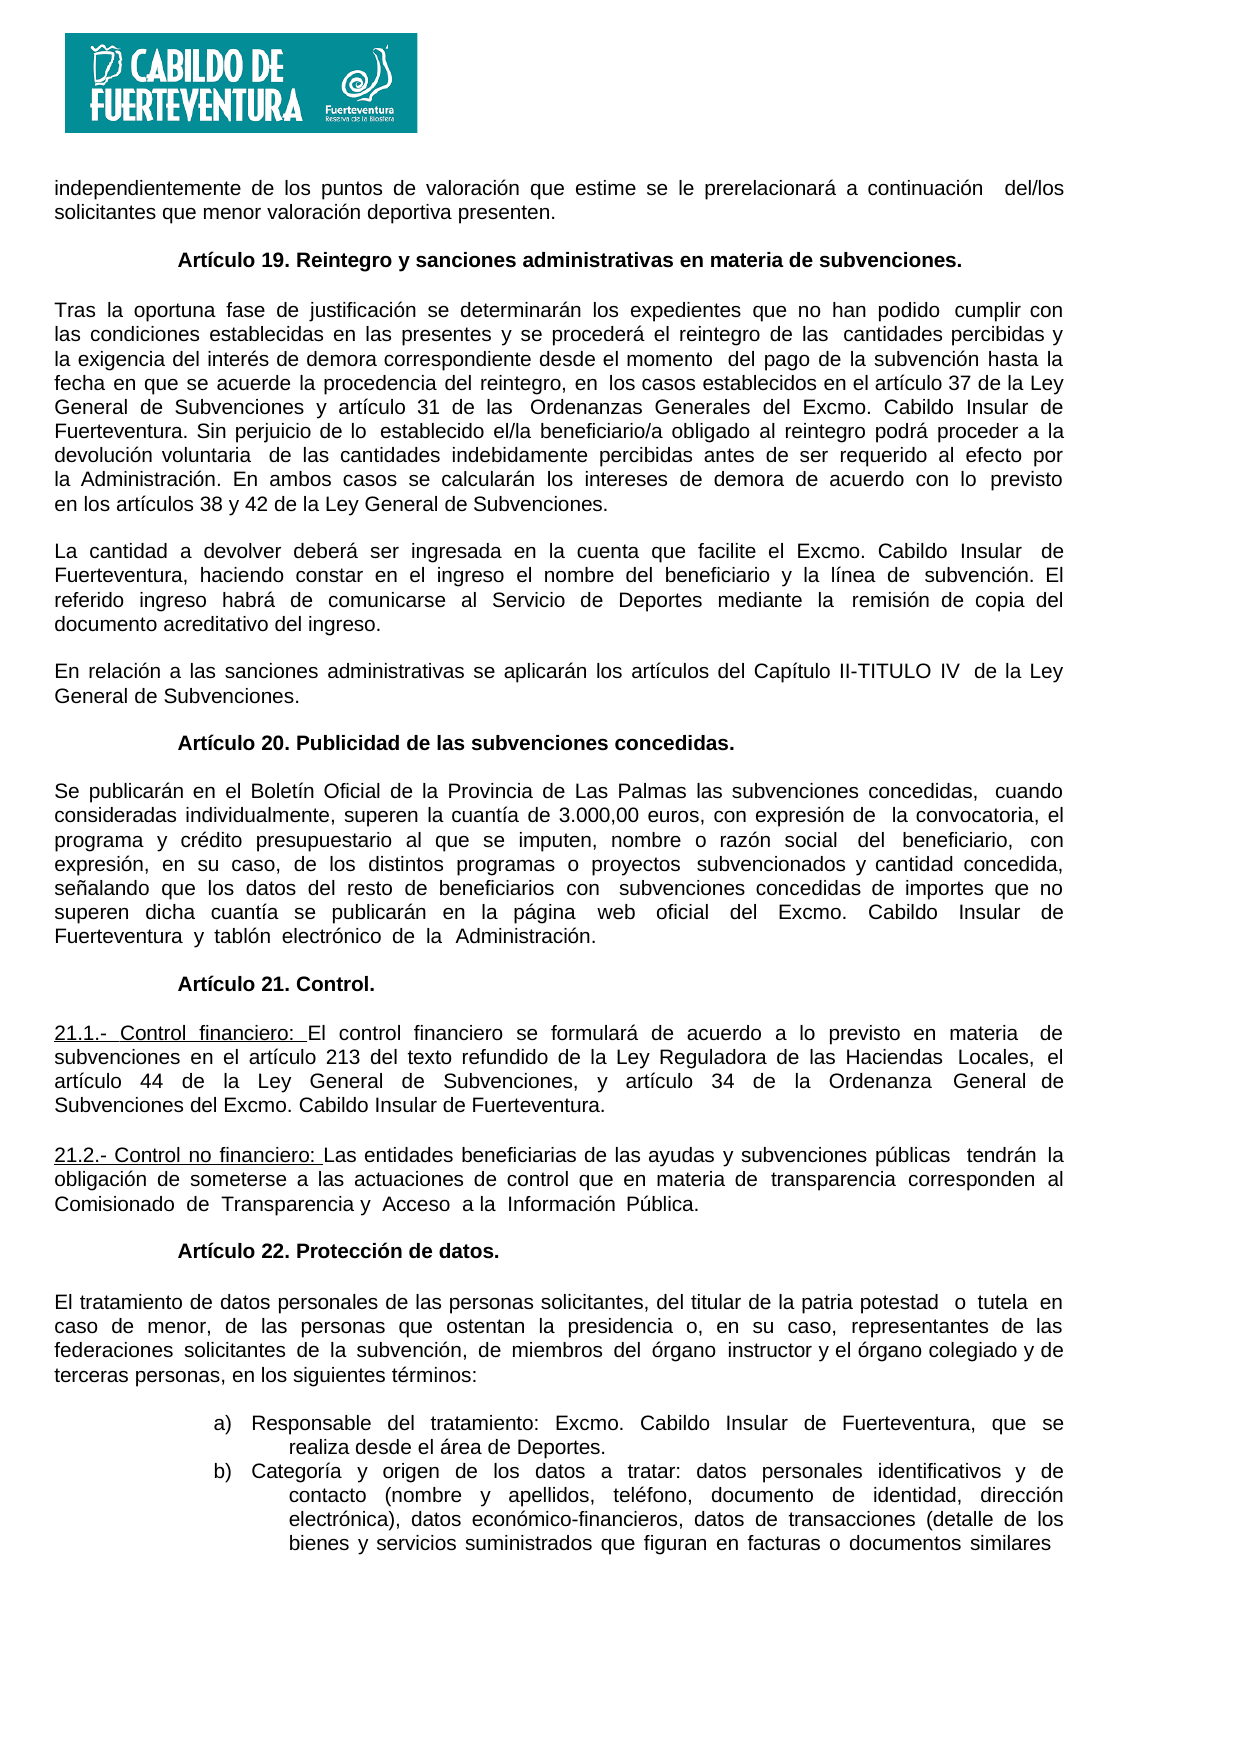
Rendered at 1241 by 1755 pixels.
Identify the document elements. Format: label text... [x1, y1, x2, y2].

list Categoría y origen de los datos a tratar: datos personales identificativos y de contacto (nombre y apellidos, teléfono, documento de identidad, dirección electrónica), datos económico-financieros, datos de transacciones (detalle de los bienes y servicios suministrados que figuran en facturas o documentos similares [213, 1458, 1064, 1555]
text Tras la oportuna fase de justificación se determinarán los expedientes que no han podido cumplir con las condiciones establecidas en las presentes y se procederá el reintegro de las cantidades percibidas y la exigencia del interés de demora correspondiente desde el momento del pago de la subvención hasta la fecha en que se acuerde la procedencia del reintegro, en los casos establecidos en el artículo 37 de la Ley General de Subvenciones y artículo 31 de las Ordenanzas Generales del Excmo. Cabildo Insular de Fuerteventura. Sin perjuicio de lo establecido el/la beneficiario/a obligado al reintegro podrá proceder a la devolución voluntaria de las cantidades indebidamente percibidas antes de ser requerido al efecto por la Administración. En ambos casos se calcularán los intereses de demora de acuerdo con lo previsto en los artículos 38 y 42 de la Ley General de Subvenciones. [54, 298, 1064, 515]
text El tratamiento de datos personales de las personas solicitantes, del titular de la patria potestad o tutela en caso de menor, de las personas que ostentan la presidencia o, en su caso, representantes de las federaciones solicitantes de la subvención, de miembros del órgano instructor y el órgano colegiado y de terceras personas, en los siguientes términos: [54, 1290, 1064, 1386]
subtitle Artículo 19. Reintegro y sanciones administrativas en materia de subvenciones. [177, 247, 1076, 271]
text La cantidad a devolver deberá ser ingresada en la cuenta que facilite el Excmo. Cabildo Insular de Fuerteventura, haciendo constar en el ingreso el nombre del beneficiario y la línea de subvención. El referido ingreso habrá de comunicarse al Servicio de Deportes mediante la remisión de copia del documento acreditativo del ingreso. [54, 539, 1064, 636]
subtitle Artículo 20. Publicidad de las subvenciones concedidas. [177, 731, 1076, 755]
subtitle Artículo 21. Control. [177, 972, 1076, 996]
list Responsable del tratamiento: Excmo. Cabildo Insular de Fuerteventura, que se realiza desde el área de Deportes. [213, 1410, 1064, 1458]
subtitle Artículo 22. Protección de datos. [177, 1239, 1076, 1263]
text En relación a las sanciones administrativas se aplicarán los artículos del Capítulo II-TITULO IV de la Ley General de Subvenciones. [54, 659, 1064, 707]
text independientemente de los puntos de valoración que estime se le prerelacionará a continuación del/los solicitantes que menor valoración deportiva presenten. [54, 176, 1064, 224]
text 21.2.- Control no financiero: Las entidades beneficiarias de las ayudas y subvenciones públicas tendrán la obligación de someterse a las actuaciones de control que en materia de transparencia corresponden al Comisionado de Transparencia y Acceso a la Información Pública. [54, 1143, 1064, 1216]
text Se publicarán en el Boletín Oficial de la Provincia de Las Palmas las subvenciones concedidas, cuando consideradas individualmente, superen la cuantía de 3.000,00 euros, con expresión de la convocatoria, el programa y crédito presupuestario al que se imputen, nombre o razón social del beneficiario, con expresión, en su caso, de los distintos programas o proyectos subvencionados y cantidad concedida, señalando que los datos del resto de beneficiarios con subvenciones concedidas de importes que no superen dicha cuantía se publicarán en la página web oficial del Excmo. Cabildo Insular de Fuerteventura y tablón electrónico de la Administración. [54, 779, 1064, 948]
text 21.1.- Control financiero: El control financiero se formulará de acuerdo a lo previsto en materia de subvenciones en el artículo 213 del texto refundido de la Ley Reguladora de las Haciendas Locales, el artículo 44 de la Ley General de Subvenciones, y artículo 34 de la Ordenanza General de Subvenciones del Excmo. Cabildo Insular de Fuerteventura. [54, 1020, 1064, 1117]
